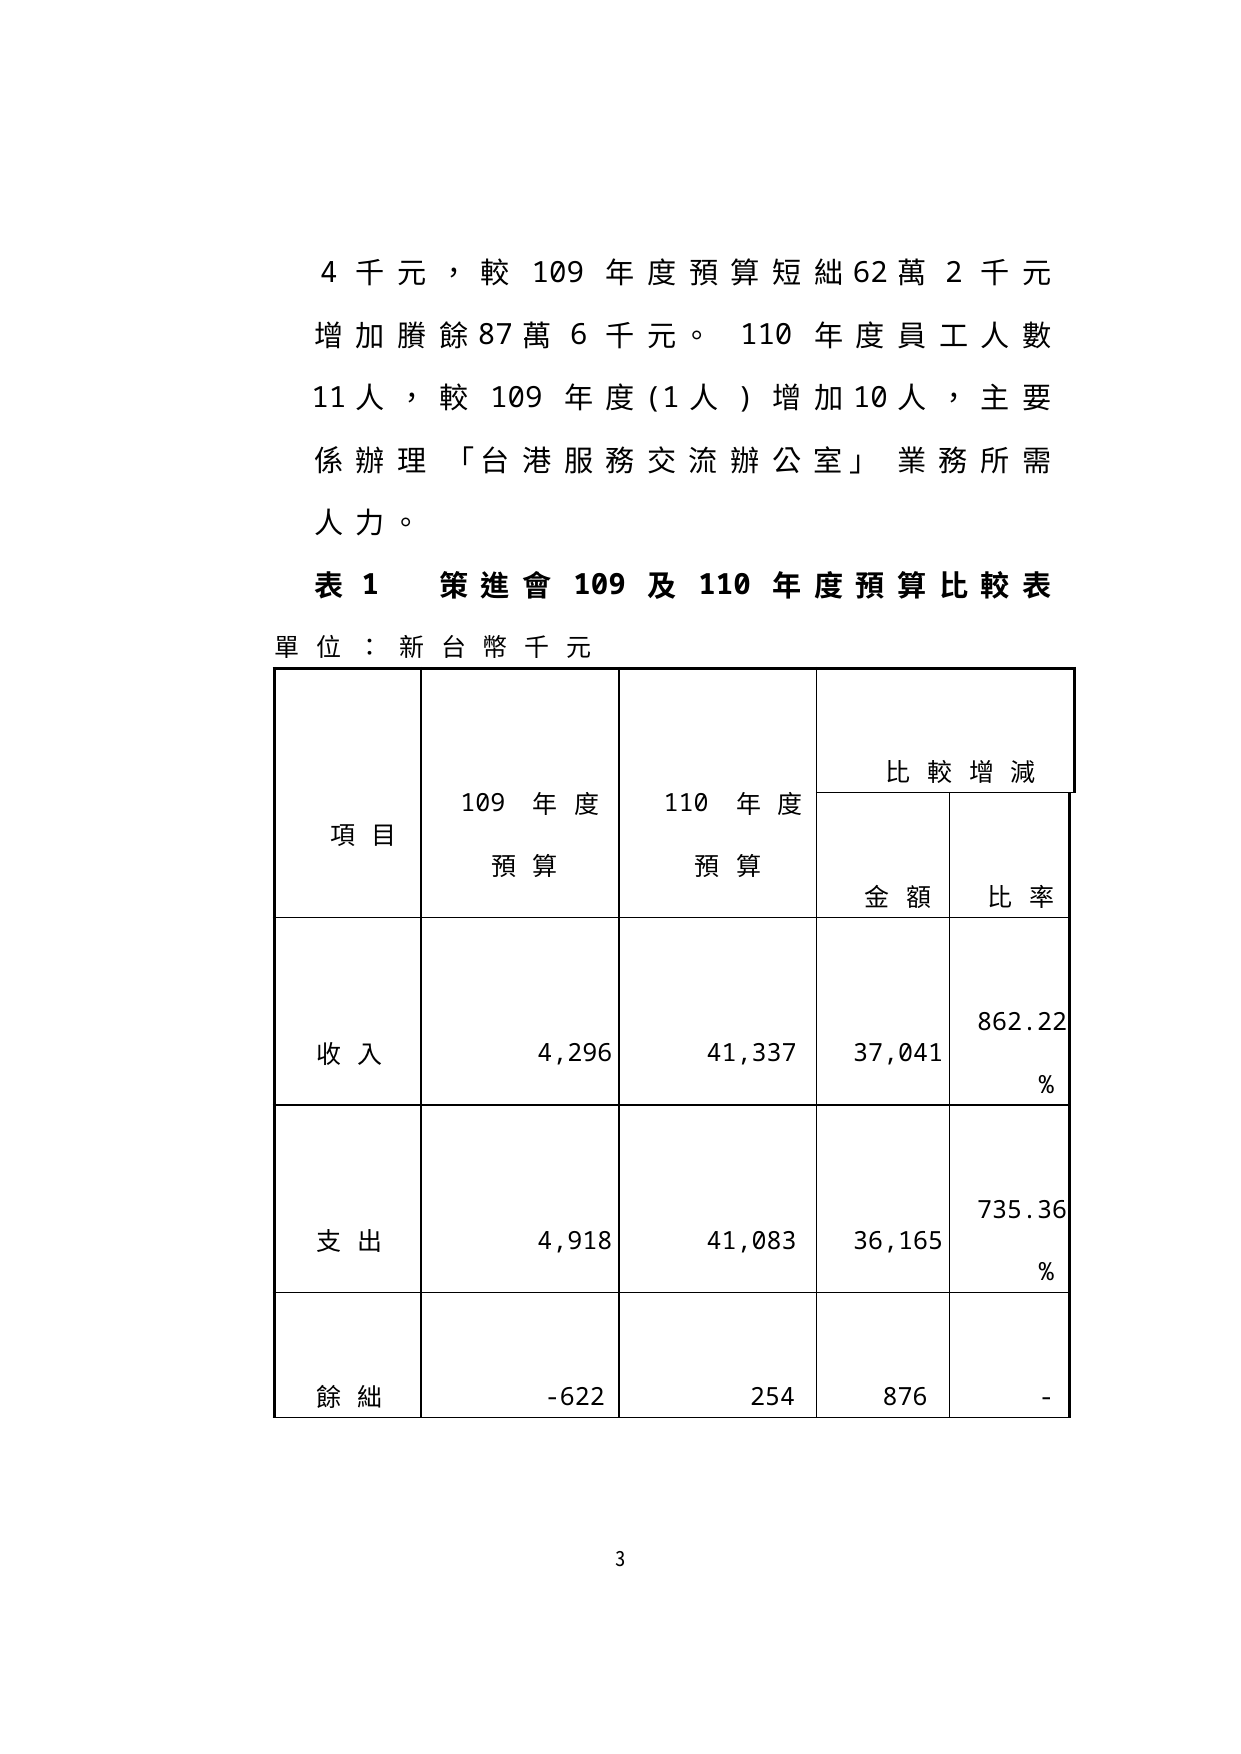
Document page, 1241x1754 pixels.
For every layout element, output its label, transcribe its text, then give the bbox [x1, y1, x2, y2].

text 依策進會109及110年度預算書，110年度預算編列收入4,133萬7千元(詳表1)，較109年度預算429萬6千元增加3,704萬1千元(增幅862.22%)，係增加陸委會補助款；支出編列4,108萬3千元，較109年度預算491萬8千元增加3,616萬5千元(增幅735.36%)，主要係增加台港服務交流辦公室日常運作所需經費，以及協助香港人道援助關懷行動專案所需費用等；110年度收支相抵後預計賸餘25萬4千元，較109年度預算短絀62萬2千元增加賸餘87萬6千元。110年度員工人數11人，較109年度(1人)增加10人，主要係辦理「台港服務交流辦公室」業務所需人力。 [271, 229, 1058, 542]
table_cell 金額 [817, 793, 949, 917]
table_cell 支出 [276, 1106, 420, 1292]
table_cell 862.22% [950, 918, 1068, 1104]
table_cell 收入 [276, 918, 420, 1104]
text 表1 策進會109及110年度預算比較表 單位：新台幣千元 [242, 542, 1058, 667]
table_header 項目 [276, 670, 420, 917]
table_cell 餘絀 [276, 1293, 420, 1417]
table_cell 37,041 [817, 918, 949, 1104]
table_cell 876 [817, 1293, 949, 1417]
table_header 比較增減 [817, 670, 1073, 792]
table_header 110年度預算 [620, 670, 816, 917]
table_cell 比率 [950, 793, 1068, 917]
table_cell 4,918 [422, 1106, 618, 1292]
table_cell 36,165 [817, 1106, 949, 1292]
table_cell 41,083 [620, 1106, 816, 1292]
table_cell - [950, 1293, 1068, 1417]
table_header 109年度預算 [422, 670, 618, 917]
table_cell 41,337 [620, 918, 816, 1104]
table_cell 735.36% [950, 1106, 1068, 1292]
table_cell 254 [620, 1293, 816, 1417]
table_cell -622 [422, 1293, 618, 1417]
table_cell 4,296 [422, 918, 618, 1104]
